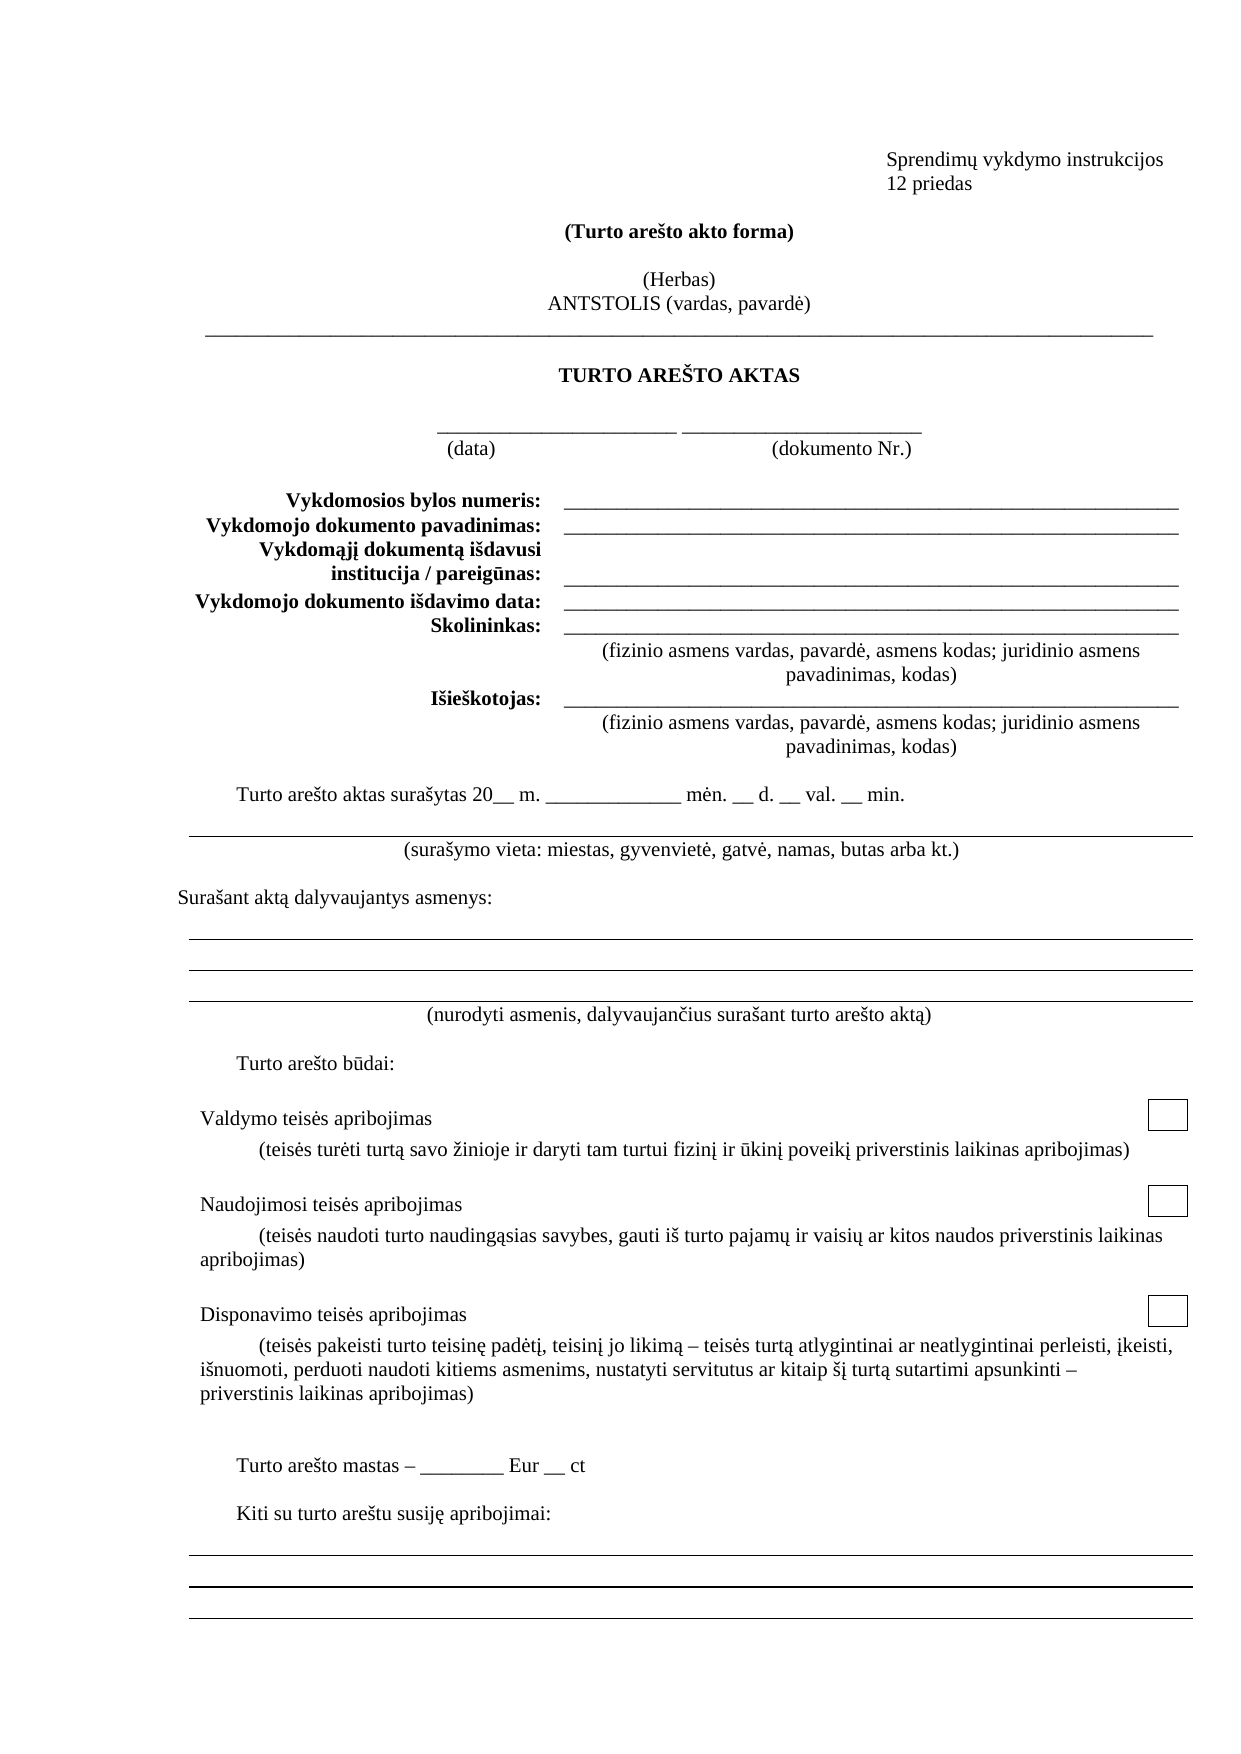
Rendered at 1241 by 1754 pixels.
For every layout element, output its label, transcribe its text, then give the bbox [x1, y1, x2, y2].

table_cell [189, 971, 1192, 1001]
table_cell [189, 940, 1192, 970]
table_cell Naudojimosi teisės apribojimas [189, 1185, 1148, 1216]
text (Turto arešto akto forma) [177, 219, 1181, 243]
text ANTSTOLIS (vardas, pavardė) [177, 291, 1181, 315]
text (surašymo vieta: miestas, gyvenvietė, gatvė, namas, butas arba kt.) [177, 837, 1181, 861]
table_header [189, 909, 1192, 939]
text 12 priedas [886, 171, 1181, 195]
table_header [189, 1525, 1192, 1555]
table_cell [1149, 1296, 1187, 1326]
table_cell (teisės pakeisti turto teisinę padėtį, teisinį jo likimą – teisės turtą atlygintinai ar neatlygintinai perleisti, įkeisti, išnuomoti, perduoti naudoti kitiems asmenims, nustatyti servitutus ar kitaip šį turtą sutartimi apsunkinti – priverstinis laikinas apribojimas) [189, 1326, 1187, 1429]
table_cell [189, 1556, 1192, 1586]
table_cell Išieškotojas: [169, 686, 553, 758]
table_header [189, 806, 1192, 836]
table_cell Disponavimo teisės apribojimas [189, 1295, 1148, 1326]
text Surašant aktą dalyvaujantys asmenys: [177, 885, 1181, 909]
text Turto arešto mastas – ________ Eur __ ct [177, 1453, 1181, 1477]
text Sprendimų vykdymo instrukcijos [886, 147, 1181, 171]
table_cell (teisės turėti turtą savo žinioje ir daryti tam turtui fizinį ir ūkinį poveikį priverstinis laikinas apribojimas) [189, 1130, 1187, 1185]
table_header ___________________________________________________________ [553, 489, 1190, 512]
table_cell [189, 1588, 1192, 1617]
table_header [1149, 1100, 1187, 1129]
table_cell [1149, 1186, 1187, 1216]
text (data) (dokumento Nr.) [177, 436, 1181, 460]
text Kiti su turto areštu susiję apribojimai: [177, 1501, 1181, 1525]
table_cell (teisės naudoti turto naudingąsias savybes, gauti iš turto pajamų ir vaisių ar kitos naudos priverstinis laikinas apribojimas) [189, 1216, 1187, 1295]
table_cell ___________________________________________________________ [553, 589, 1190, 613]
table_cell ___________________________________________________________ (fizinio asmens vardas, pavardė, asmens kodas; juridinio asmens pavadinimas, kodas) [553, 614, 1190, 686]
table_cell Skolininkas: [169, 614, 553, 686]
text ___________________________________________________________________________________________ [177, 315, 1181, 339]
table_cell Vykdomąjį dokumentą išdavusi institucija / pareigūnas: [169, 537, 553, 589]
text (nurodyti asmenis, dalyvaujančius surašant turto arešto aktą) [177, 1002, 1181, 1026]
text Turto arešto būdai: [177, 1050, 1181, 1074]
text TURTO AREŠTO AKTAS [177, 363, 1181, 387]
text _______________________ _______________________ [177, 412, 1181, 436]
table_cell ___________________________________________________________ [553, 513, 1190, 537]
table_cell ___________________________________________________________ [553, 537, 1190, 589]
text (Herbas) [177, 267, 1181, 291]
table_header Valdymo teisės apribojimas [189, 1099, 1148, 1129]
table_cell Vykdomojo dokumento išdavimo data: [169, 589, 553, 613]
text Turto arešto aktas surašytas 20__ m. _____________ mėn. __ d. __ val. __ min. [177, 782, 1181, 806]
table_header Vykdomosios bylos numeris: [169, 489, 553, 512]
table_cell Vykdomojo dokumento pavadinimas: [169, 513, 553, 537]
table_cell ___________________________________________________________ (fizinio asmens vardas, pavardė, asmens kodas; juridinio asmens pavadinimas, kodas) [553, 686, 1190, 758]
